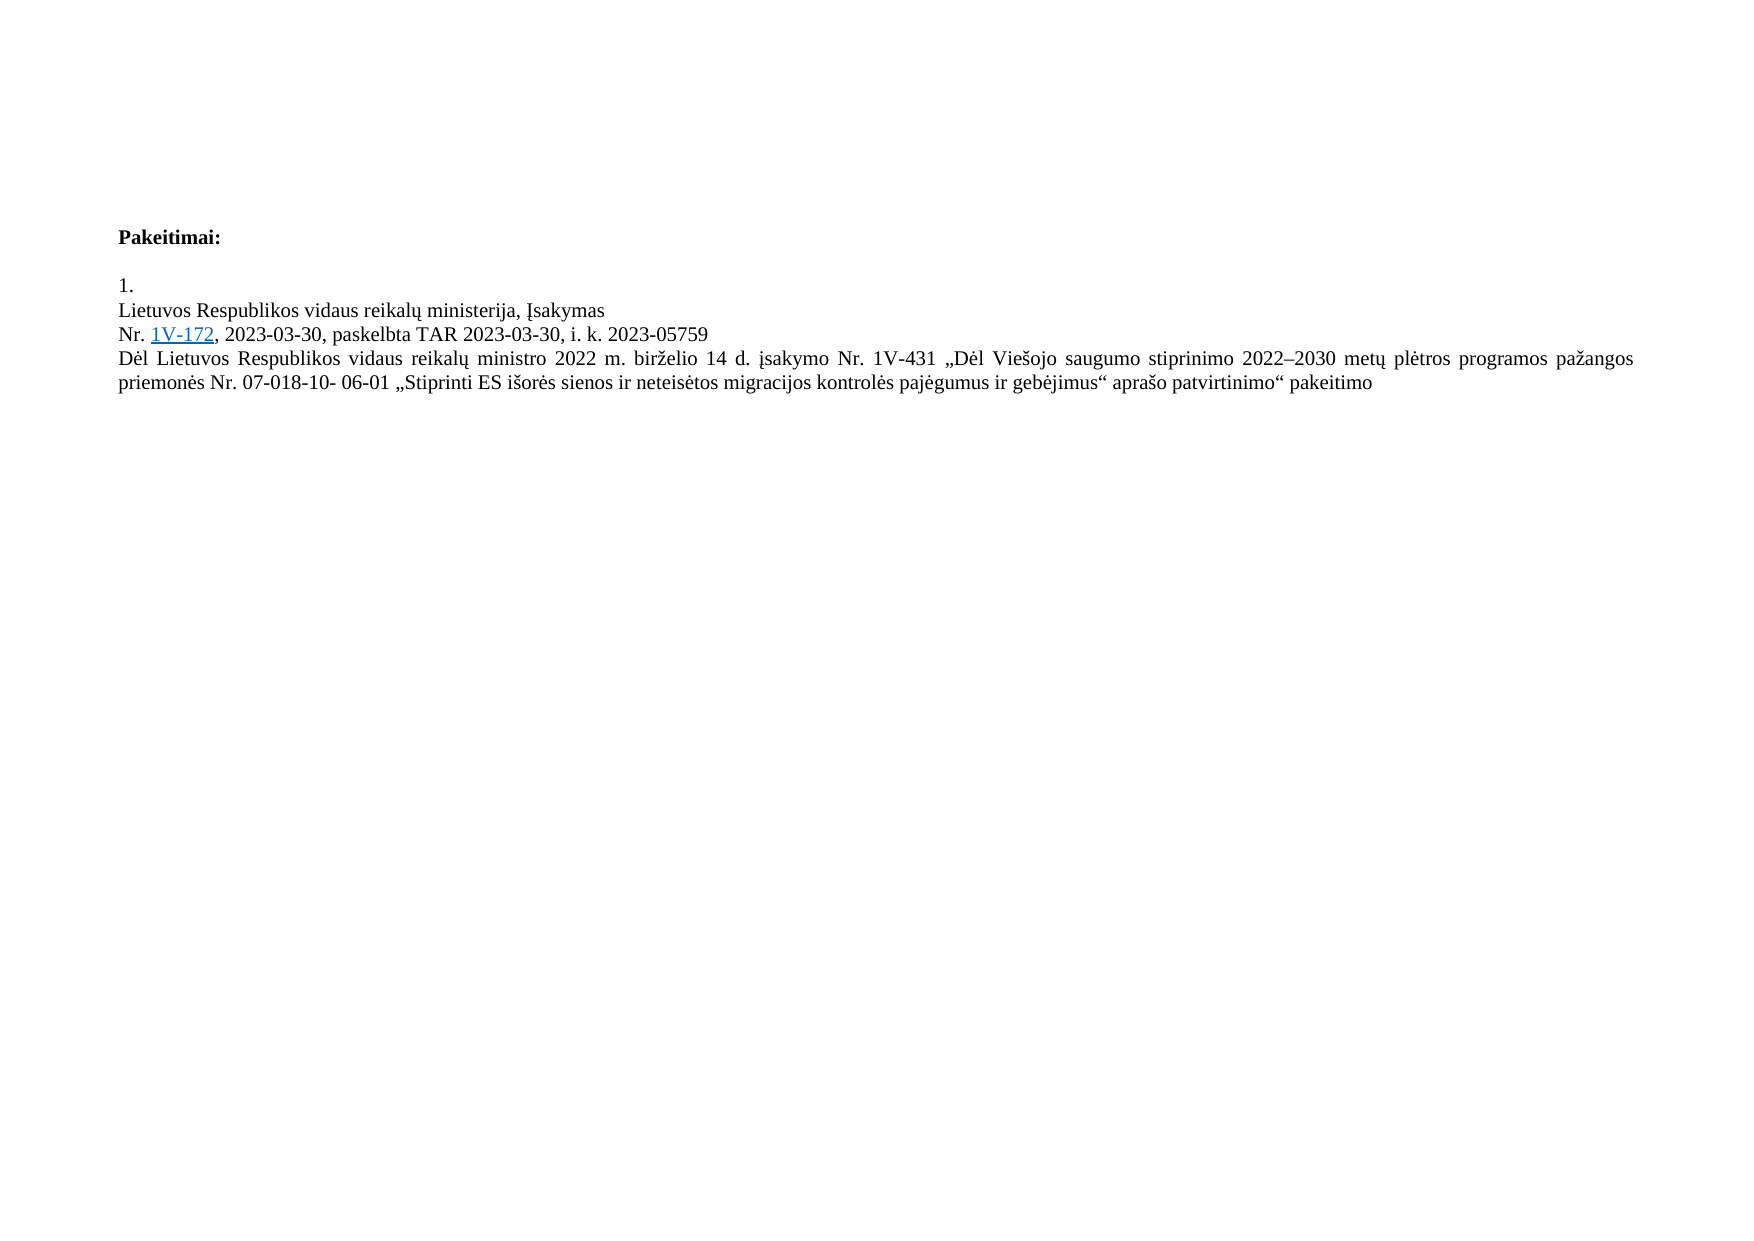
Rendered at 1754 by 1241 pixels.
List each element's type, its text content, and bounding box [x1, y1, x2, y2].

text Dėl Lietuvos Respublikos vidaus reikalų ministro 2022 m. birželio 14 d. įsakymo Nr. 1V-431 „Dėl Viešojo saugumo stiprinimo 2022–2030 metų plėtros programos pažangos priemonės Nr. 07-018-10- 06-01 „Stiprinti ES išorės sienos ir neteisėtos migracijos kontrolės pajėgumus ir gebėjimus“ aprašo patvirtinimo“ pakeitimo [118, 346, 1636, 394]
text Pakeitimai: [118, 225, 1636, 249]
text Nr. 1V-172, 2023-03-30, paskelbta TAR 2023-03-30, i. k. 2023-05759 [118, 322, 1636, 346]
text Lietuvos Respublikos vidaus reikalų ministerija, Įsakymas [118, 297, 1636, 322]
text 1. [118, 273, 1636, 297]
